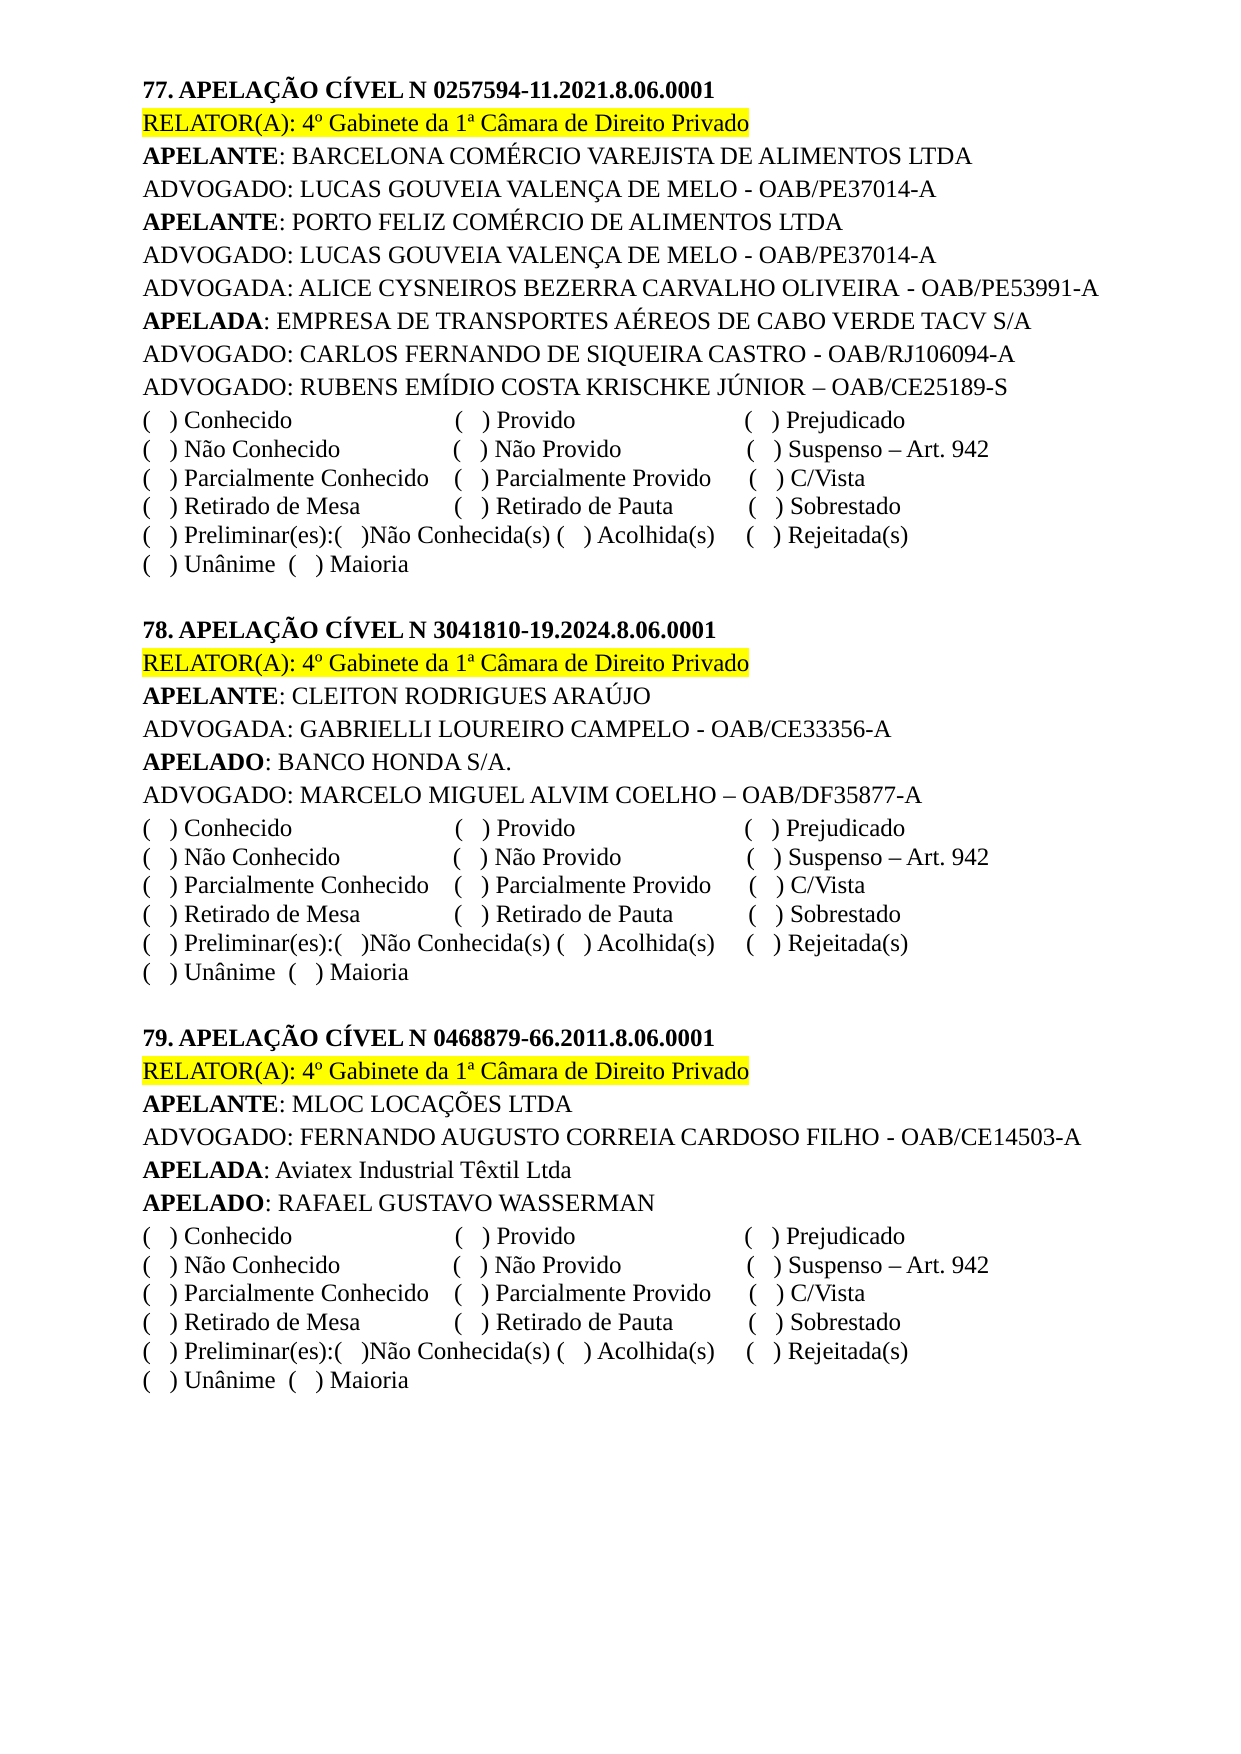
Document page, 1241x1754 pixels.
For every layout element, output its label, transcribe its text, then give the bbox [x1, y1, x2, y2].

text ( ) Parcialmente Conhecido ( ) Parcialmente Provido ( ) C/Vista [142, 871, 1158, 899]
text ( ) Não Conhecido ( ) Não Provido ( ) Suspenso – Art. 942 [142, 434, 1158, 463]
text ( ) Parcialmente Conhecido ( ) Parcialmente Provido ( ) C/Vista [142, 1278, 1158, 1307]
text ( ) Preliminar(es):( )Não Conhecida(s) ( ) Acolhida(s) ( ) Rejeitada(s) [142, 928, 1158, 957]
text ( ) Não Conhecido ( ) Não Provido ( ) Suspenso – Art. 942 [142, 1250, 1158, 1278]
text ( ) Conhecido ( ) Provido ( ) Prejudicado [142, 813, 1141, 842]
text ( ) Retirado de Mesa ( ) Retirado de Pauta ( ) Sobrestado [142, 491, 1158, 520]
text ( ) Unânime ( ) Maioria 78. APELAÇÃO CÍVEL N 3041810-19.2024.8.06.0001 RELATOR(A): 4º Gabinete da 1ª Câmara de Direito Privado APELANTE: CLEITON RODRIGUES ARAÚJO ADVOGADA: GABRIELLI LOUREIRO CAMPELO - OAB/CE33356-A APELADO: BANCO HONDA S/A. ADVOGADO: MARCELO MIGUEL ALVIM COELHO – OAB/DF35877-A [142, 549, 1141, 809]
text ( ) Conhecido ( ) Provido ( ) Prejudicado [142, 1221, 1141, 1250]
text 77. APELAÇÃO CÍVEL N 0257594-11.2021.8.06.0001 RELATOR(A): 4º Gabinete da 1ª Câmara de Direito Privado APELANTE: BARCELONA COMÉRCIO VAREJISTA DE ALIMENTOS LTDA ADVOGADO: LUCAS GOUVEIA VALENÇA DE MELO - OAB/PE37014-A APELANTE: PORTO FELIZ COMÉRCIO DE ALIMENTOS LTDA ADVOGADO: LUCAS GOUVEIA VALENÇA DE MELO - OAB/PE37014-A ADVOGADA: ALICE CYSNEIROS BEZERRA CARVALHO OLIVEIRA - OAB/PE53991-A APELADA: EMPRESA DE TRANSPORTES AÉREOS DE CABO VERDE TACV S/A ADVOGADO: CARLOS FERNANDO DE SIQUEIRA CASTRO - OAB/RJ106094-A ADVOGADO: RUBENS EMÍDIO COSTA KRISCHKE JÚNIOR – OAB/CE25189-S [142, 75, 1141, 401]
text ( ) Preliminar(es):( )Não Conhecida(s) ( ) Acolhida(s) ( ) Rejeitada(s) [142, 520, 1158, 549]
text ( ) Conhecido ( ) Provido ( ) Prejudicado [142, 405, 1141, 434]
text ( ) Unânime ( ) Maioria 79. APELAÇÃO CÍVEL N 0468879-66.2011.8.06.0001 RELATOR(A): 4º Gabinete da 1ª Câmara de Direito Privado APELANTE: MLOC LOCAÇÕES LTDA ADVOGADO: FERNANDO AUGUSTO CORREIA CARDOSO FILHO - OAB/CE14503-A APELADA: Aviatex Industrial Têxtil Ltda APELADO: RAFAEL GUSTAVO WASSERMAN [142, 957, 1141, 1217]
text ( ) Preliminar(es):( )Não Conhecida(s) ( ) Acolhida(s) ( ) Rejeitada(s) [142, 1336, 1158, 1365]
text ( ) Retirado de Mesa ( ) Retirado de Pauta ( ) Sobrestado [142, 1307, 1158, 1336]
text ( ) Parcialmente Conhecido ( ) Parcialmente Provido ( ) C/Vista [142, 463, 1158, 491]
text ( ) Retirado de Mesa ( ) Retirado de Pauta ( ) Sobrestado [142, 899, 1158, 928]
text ( ) Unânime ( ) Maioria [142, 1365, 1141, 1459]
text ( ) Não Conhecido ( ) Não Provido ( ) Suspenso – Art. 942 [142, 842, 1158, 871]
